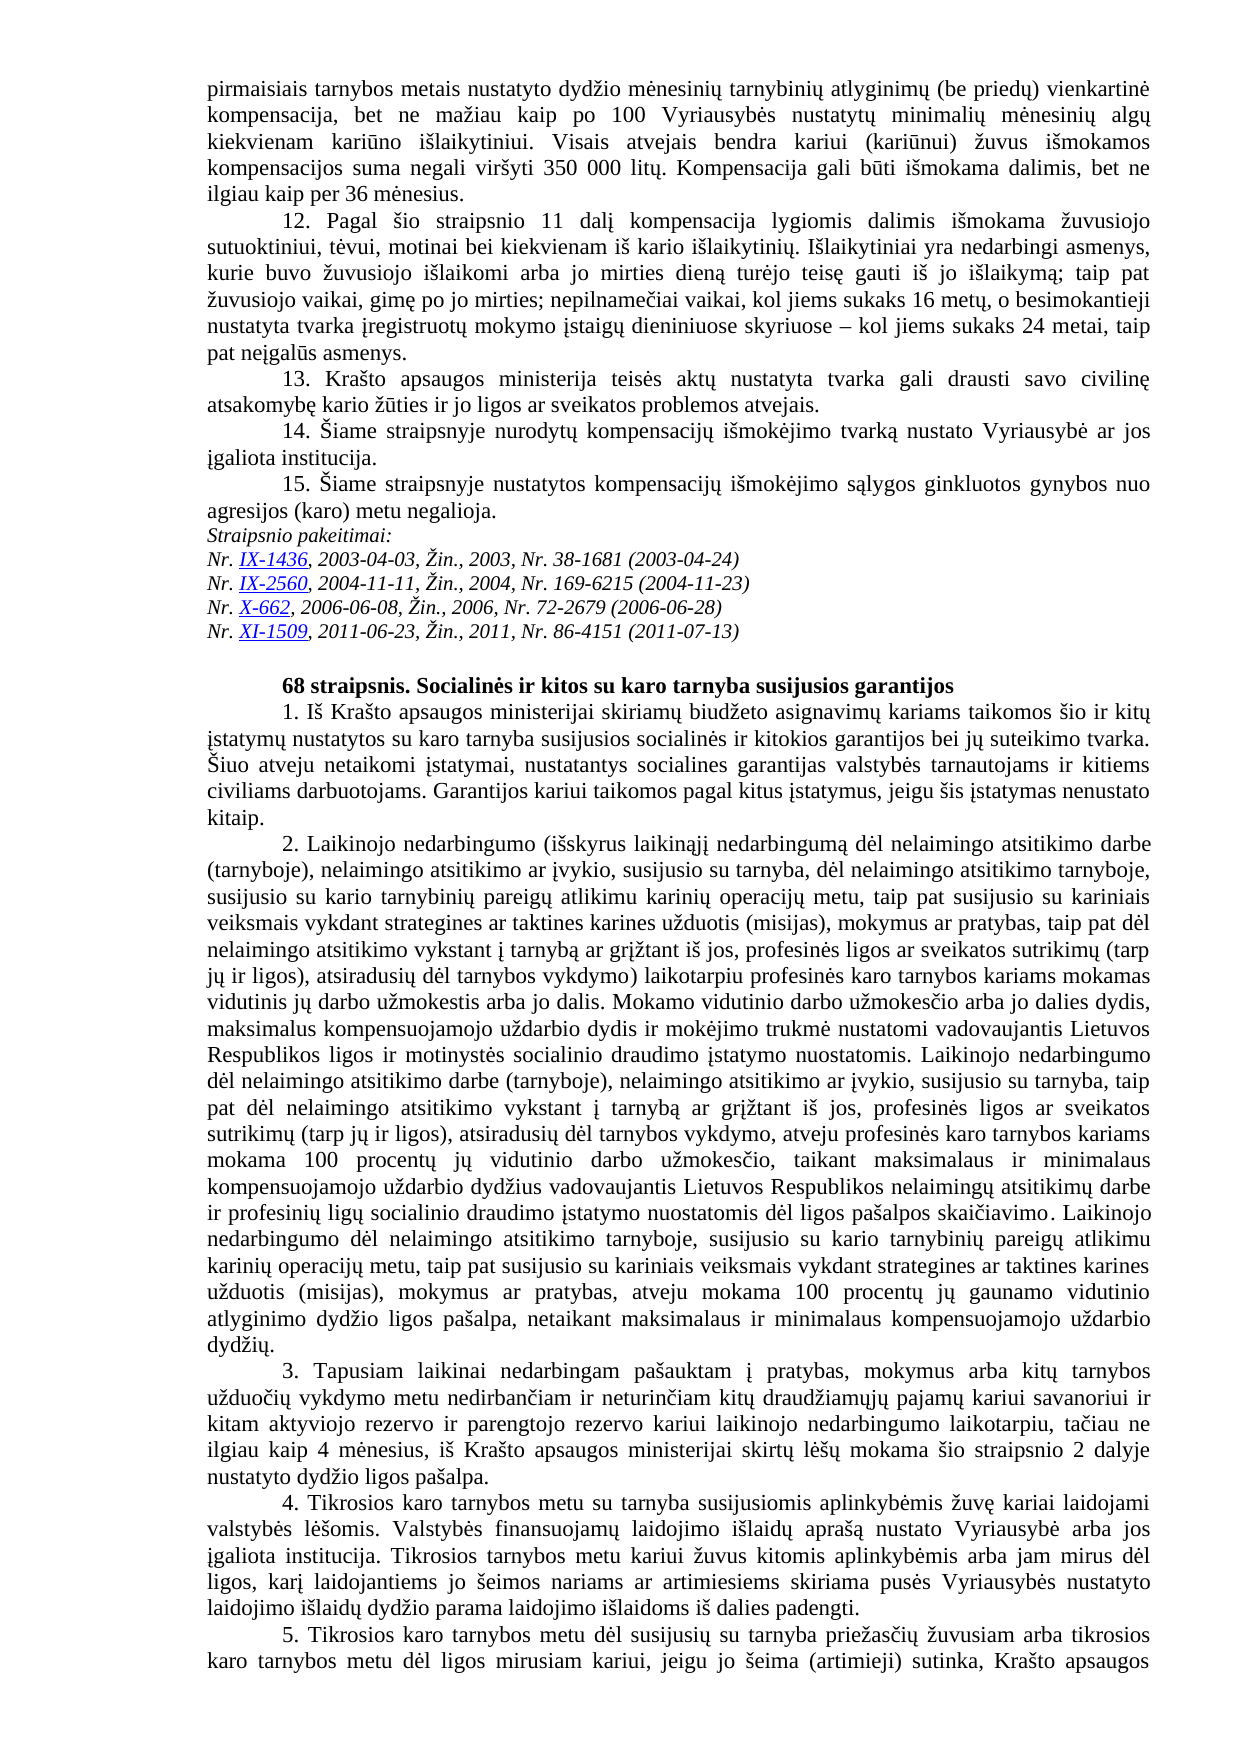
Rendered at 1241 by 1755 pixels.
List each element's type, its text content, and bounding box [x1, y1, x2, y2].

text pirmaisiais tarnybos metais nustatyto dydžio mėnesinių tarnybinių atlyginimų (be priedų) vienkartinė kompensacija, bet ne mažiau kaip po 100 Vyriausybės nustatytų minimalių mėnesinių algų kiekvienam kariūno išlaikytiniui. Visais atvejais bendra kariui (kariūnui) žuvus išmokamos kompensacijos suma negali viršyti 350 000 litų. Kompensacija gali būti išmokama dalimis, bet ne ilgiau kaip per 36 mėnesius. [207, 75, 1152, 207]
text 4. Tikrosios karo tarnybos metu su tarnyba susijusiomis aplinkybėmis žuvę kariai laidojami valstybės lėšomis. Valstybės finansuojamų laidojimo išlaidų aprašą nustato Vyriausybė arba jos įgaliota institucija. Tikrosios tarnybos metu kariui žuvus kitomis aplinkybėmis arba jam mirus dėl ligos, karį laidojantiems jo šeimos nariams ar artimiesiems skiriama pusės Vyriausybės nustatyto laidojimo išlaidų dydžio parama laidojimo išlaidoms iš dalies padengti. [207, 1489, 1152, 1621]
text 2. Laikinojo nedarbingumo (išskyrus laikinąjį nedarbingumą dėl nelaimingo atsitikimo darbe (tarnyboje), nelaimingo atsitikimo ar įvykio, susijusio su tarnyba, dėl nelaimingo atsitikimo tarnyboje, susijusio su kario tarnybinių pareigų atlikimu karinių operacijų metu, taip pat susijusio su kariniais veiksmais vykdant strategines ar taktines karines užduotis (misijas), mokymus ar pratybas, taip pat dėl nelaimingo atsitikimo vykstant į tarnybą ar grįžtant iš jos, profesinės ligos ar sveikatos sutrikimų (tarp jų ir ligos), atsiradusių dėl tarnybos vykdymo) laikotarpiu profesinės karo tarnybos kariams mokamas vidutinis jų darbo užmokestis arba jo dalis. Mokamo vidutinio darbo užmokesčio arba jo dalies dydis, maksimalus kompensuojamojo uždarbio dydis ir mokėjimo trukmė nustatomi vadovaujantis Lietuvos Respublikos ligos ir motinystės socialinio draudimo įstatymo nuostatomis. Laikinojo nedarbingumo dėl nelaimingo atsitikimo darbe (tarnyboje), nelaimingo atsitikimo ar įvykio, susijusio su tarnyba, taip pat dėl nelaimingo atsitikimo vykstant į tarnybą ar grįžtant iš jos, profesinės ligos ar sveikatos sutrikimų (tarp jų ir ligos), atsiradusių dėl tarnybos vykdymo, atveju profesinės karo tarnybos kariams mokama 100 procentų jų vidutinio darbo užmokesčio, taikant maksimalaus ir minimalaus kompensuojamojo uždarbio dydžius vadovaujantis Lietuvos Respublikos nelaimingų atsitikimų darbe ir profesinių ligų socialinio draudimo įstatymo nuostatomis dėl ligos pašalpos skaičiavimo. Laikinojo nedarbingumo dėl nelaimingo atsitikimo tarnyboje, susijusio su kario tarnybinių pareigų atlikimu karinių operacijų metu, taip pat susijusio su kariniais veiksmais vykdant strategines ar taktines karines užduotis (misijas), mokymus ar pratybas, atveju mokama 100 procentų jų gaunamo vidutinio atlyginimo dydžio ligos pašalpa, netaikant maksimalaus ir minimalaus kompensuojamojo uždarbio dydžių. [207, 830, 1152, 1357]
text 68 straipsnis. Socialinės ir kitos su karo tarnyba susijusios garantijos [207, 672, 1152, 698]
text 1. Iš Krašto apsaugos ministerijai skiriamų biudžeto asignavimų kariams taikomos šio ir kitų įstatymų nustatytos su karo tarnyba susijusios socialinės ir kitokios garantijos bei jų suteikimo tvarka. Šiuo atveju netaikomi įstatymai, nustatantys socialines garantijas valstybės tarnautojams ir kitiems civiliams darbuotojams. Garantijos kariui taikomos pagal kitus įstatymus, jeigu šis įstatymas nenustato kitaip. [207, 698, 1152, 830]
text 3. Tapusiam laikinai nedarbingam pašauktam į pratybas, mokymus arba kitų tarnybos užduočių vykdymo metu nedirbančiam ir neturinčiam kitų draudžiamųjų pajamų kariui savanoriui ir kitam aktyviojo rezervo ir parengtojo rezervo kariui laikinojo nedarbingumo laikotarpiu, tačiau ne ilgiau kaip 4 mėnesius, iš Krašto apsaugos ministerijai skirtų lėšų mokama šio straipsnio 2 dalyje nustatyto dydžio ligos pašalpa. [207, 1357, 1152, 1489]
text Nr. X-662, 2006-06-08, Žin., 2006, Nr. 72-2679 (2006-06-28) [207, 595, 1152, 619]
text 5. Tikrosios karo tarnybos metu dėl susijusių su tarnyba priežasčių žuvusiam arba tikrosios karo tarnybos metu dėl ligos mirusiam kariui, jeigu jo šeima (artimieji) sutinka, Krašto apsaugos [207, 1621, 1152, 1673]
text 14. Šiame straipsnyje nurodytų kompensacijų išmokėjimo tvarką nustato Vyriausybė ar jos įgaliota institucija. [207, 418, 1152, 470]
text Straipsnio pakeitimai: [207, 523, 1152, 547]
text 15. Šiame straipsnyje nustatytos kompensacijų išmokėjimo sąlygos ginkluotos gynybos nuo agresijos (karo) metu negalioja. [207, 470, 1152, 523]
text Nr. XI-1509, 2011-06-23, Žin., 2011, Nr. 86-4151 (2011-07-13) [207, 619, 1152, 643]
text Nr. IX-1436, 2003-04-03, Žin., 2003, Nr. 38-1681 (2003-04-24) [207, 547, 1152, 571]
text Nr. IX-2560, 2004-11-11, Žin., 2004, Nr. 169-6215 (2004-11-23) [207, 571, 1152, 595]
text 13. Krašto apsaugos ministerija teisės aktų nustatyta tvarka gali drausti savo civilinę atsakomybę kario žūties ir jo ligos ar sveikatos problemos atvejais. [207, 365, 1152, 418]
text 12. Pagal šio straipsnio 11 dalį kompensacija lygiomis dalimis išmokama žuvusiojo sutuoktiniui, tėvui, motinai bei kiekvienam iš kario išlaikytinių. Išlaikytiniai yra nedarbingi asmenys, kurie buvo žuvusiojo išlaikomi arba jo mirties dieną turėjo teisę gauti iš jo išlaikymą; taip pat žuvusiojo vaikai, gimę po jo mirties; nepilnamečiai vaikai, kol jiems sukaks 16 metų, o besimokantieji nustatyta tvarka įregistruotų mokymo įstaigų dieniniuose skyriuose – kol jiems sukaks 24 metai, taip pat neįgalūs asmenys. [207, 207, 1152, 365]
